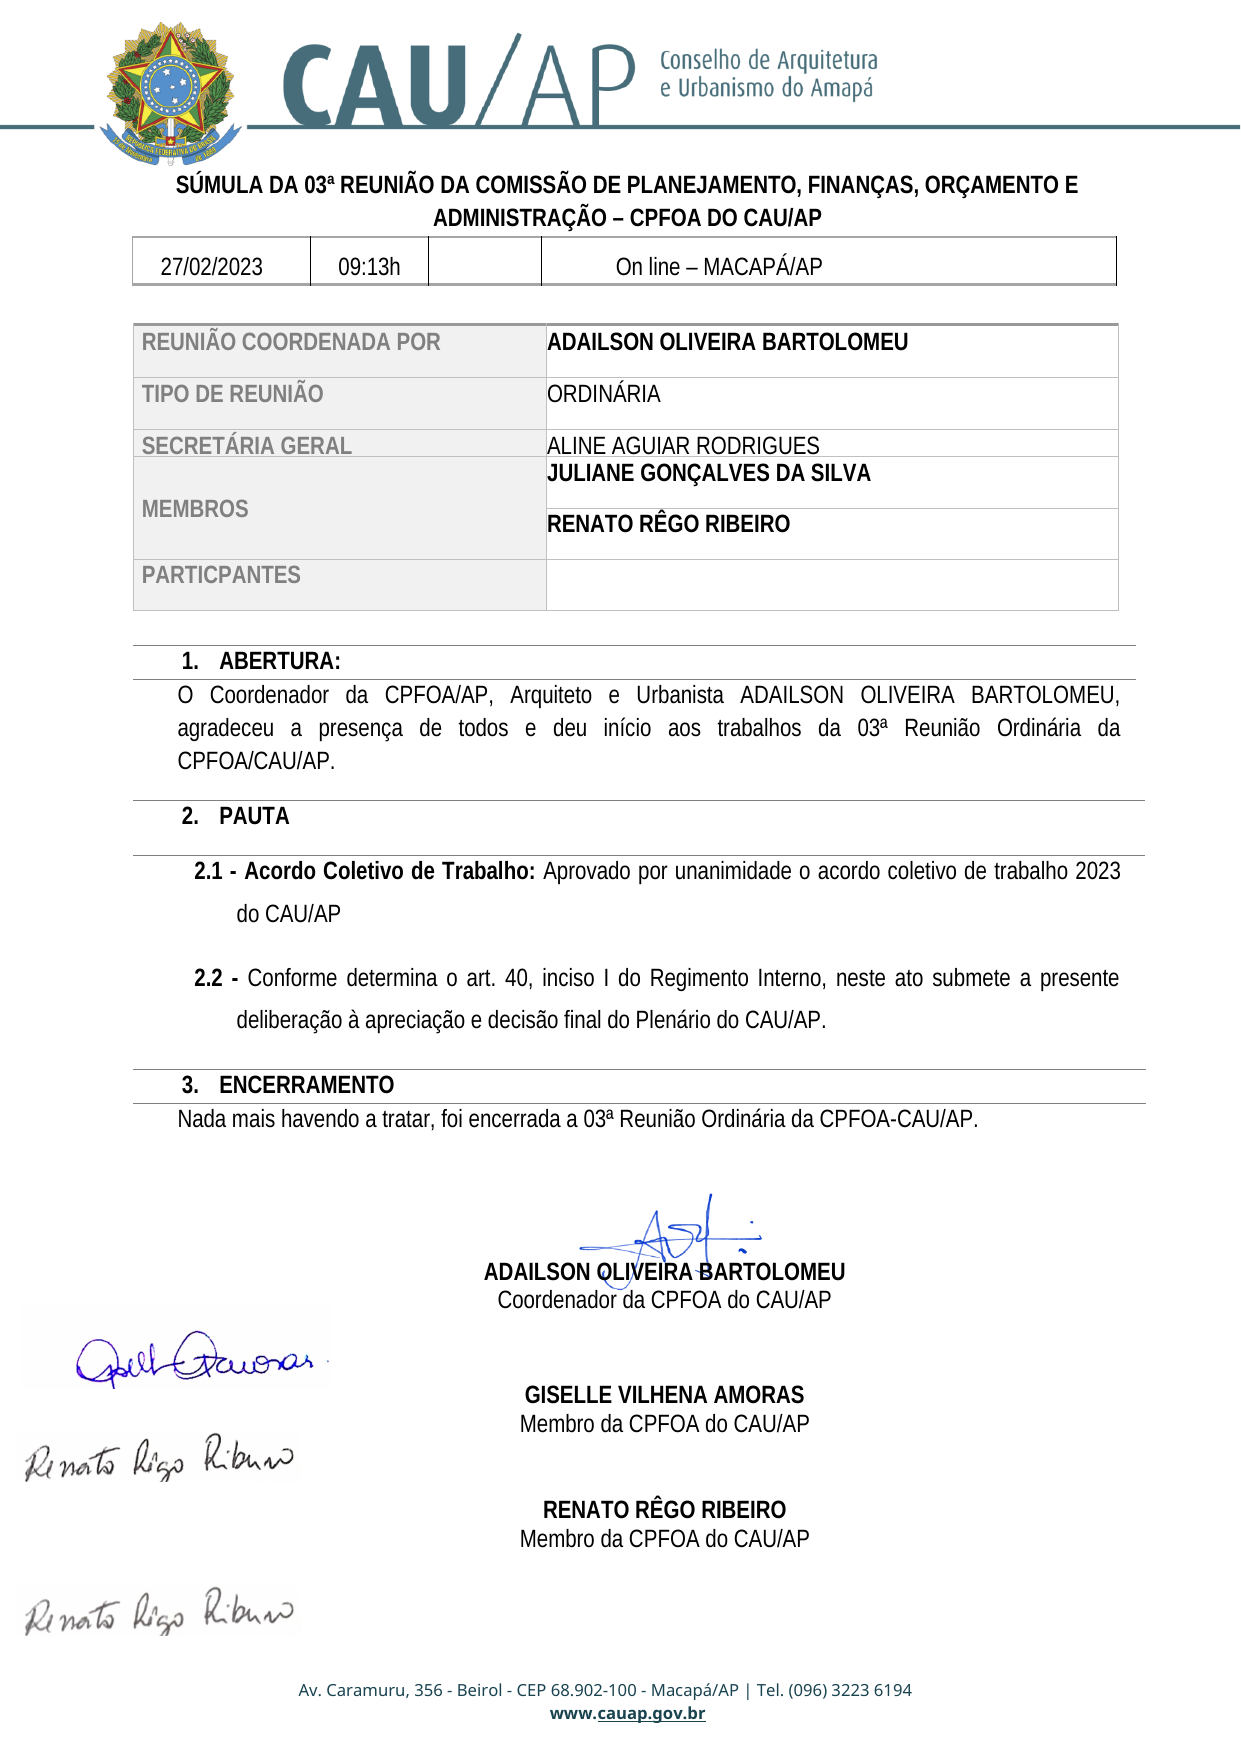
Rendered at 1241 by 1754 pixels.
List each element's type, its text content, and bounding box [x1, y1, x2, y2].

table_cell MEMBROS [134, 457, 546, 559]
text SÚMULA DA 03ª REUNIÃO DA COMISSÃO DE PLANEJAMENTO, FINANÇAS, ORÇAMENTO E ADMINISTRAÇÃO – CPFOA DO CAU/AP [133, 187, 1122, 232]
table_header [429, 238, 541, 283]
table_cell PARTICPANTES [134, 560, 546, 610]
text RENATO RÊGO RIBEIRO [207, 1495, 1122, 1524]
table_header 09:13h [311, 238, 428, 283]
text ADAILSON OLIVEIRA BARTOLOMEU [207, 1257, 572, 1286]
table_cell SECRETÁRIA GERAL [134, 430, 546, 456]
text 2.1 - Acordo Coletivo de Trabalho: Aprovado por unanimidade o acordo coletivo de trabalho 2023 do CAU/AP [194, 856, 1122, 927]
table_header On line – MACAPÁ/AP [542, 238, 1116, 283]
table_header REUNIÃO COORDENADA POR [134, 326, 546, 377]
table_cell RENATO RÊGO RIBEIRO [547, 509, 982, 559]
text 2.2 - Conforme determina o art. 40, inciso I do Regimento Interno, neste ato submete a presente deliberação à apreciação e decisão final do Plenário do CAU/AP. [194, 963, 1122, 1034]
table_cell [982, 509, 1118, 559]
table_header ADAILSON OLIVEIRA BARTOLOMEU [547, 326, 1118, 377]
table_cell [547, 560, 982, 610]
table_cell [982, 560, 1118, 610]
table_cell ORDINÁRIA [547, 378, 1118, 429]
table_header ENCERRAMENTO [133, 1070, 1146, 1103]
table_cell ALINE AGUIAR RODRIGUES [547, 430, 1118, 456]
text Coordenador da CPFOA do CAU/AP [207, 1286, 1122, 1314]
text GISELLE VILHENA AMORAS [207, 1381, 1122, 1409]
table_cell [982, 457, 1118, 507]
table_cell JULIANE GONÇALVES DA SILVA [547, 457, 982, 507]
text ADAILSON OLIVEIRA BARTOLOMEU [775, 1257, 1122, 1286]
text Membro da CPFOA do CAU/AP [207, 1524, 1122, 1552]
table_header 27/02/2023 [133, 238, 310, 283]
table_header PAUTA [133, 801, 1144, 855]
text Membro da CPFOA do CAU/AP [207, 1409, 1122, 1438]
text Nada mais havendo a tratar, foi encerrada a 03ª Reunião Ordinária da CPFOA-CAU/AP. [133, 1104, 1122, 1133]
table_header ABERTURA: [133, 646, 1136, 679]
table_cell TIPO DE REUNIÃO [134, 378, 546, 429]
text O Coordenador da CPFOA/AP, Arquiteto e Urbanista ADAILSON OLIVEIRA BARTOLOMEU, agradeceu a presença de todos e deu início aos trabalhos da 03ª Reunião Ordinária da CPFOA/CAU/AP. [177, 680, 1122, 774]
